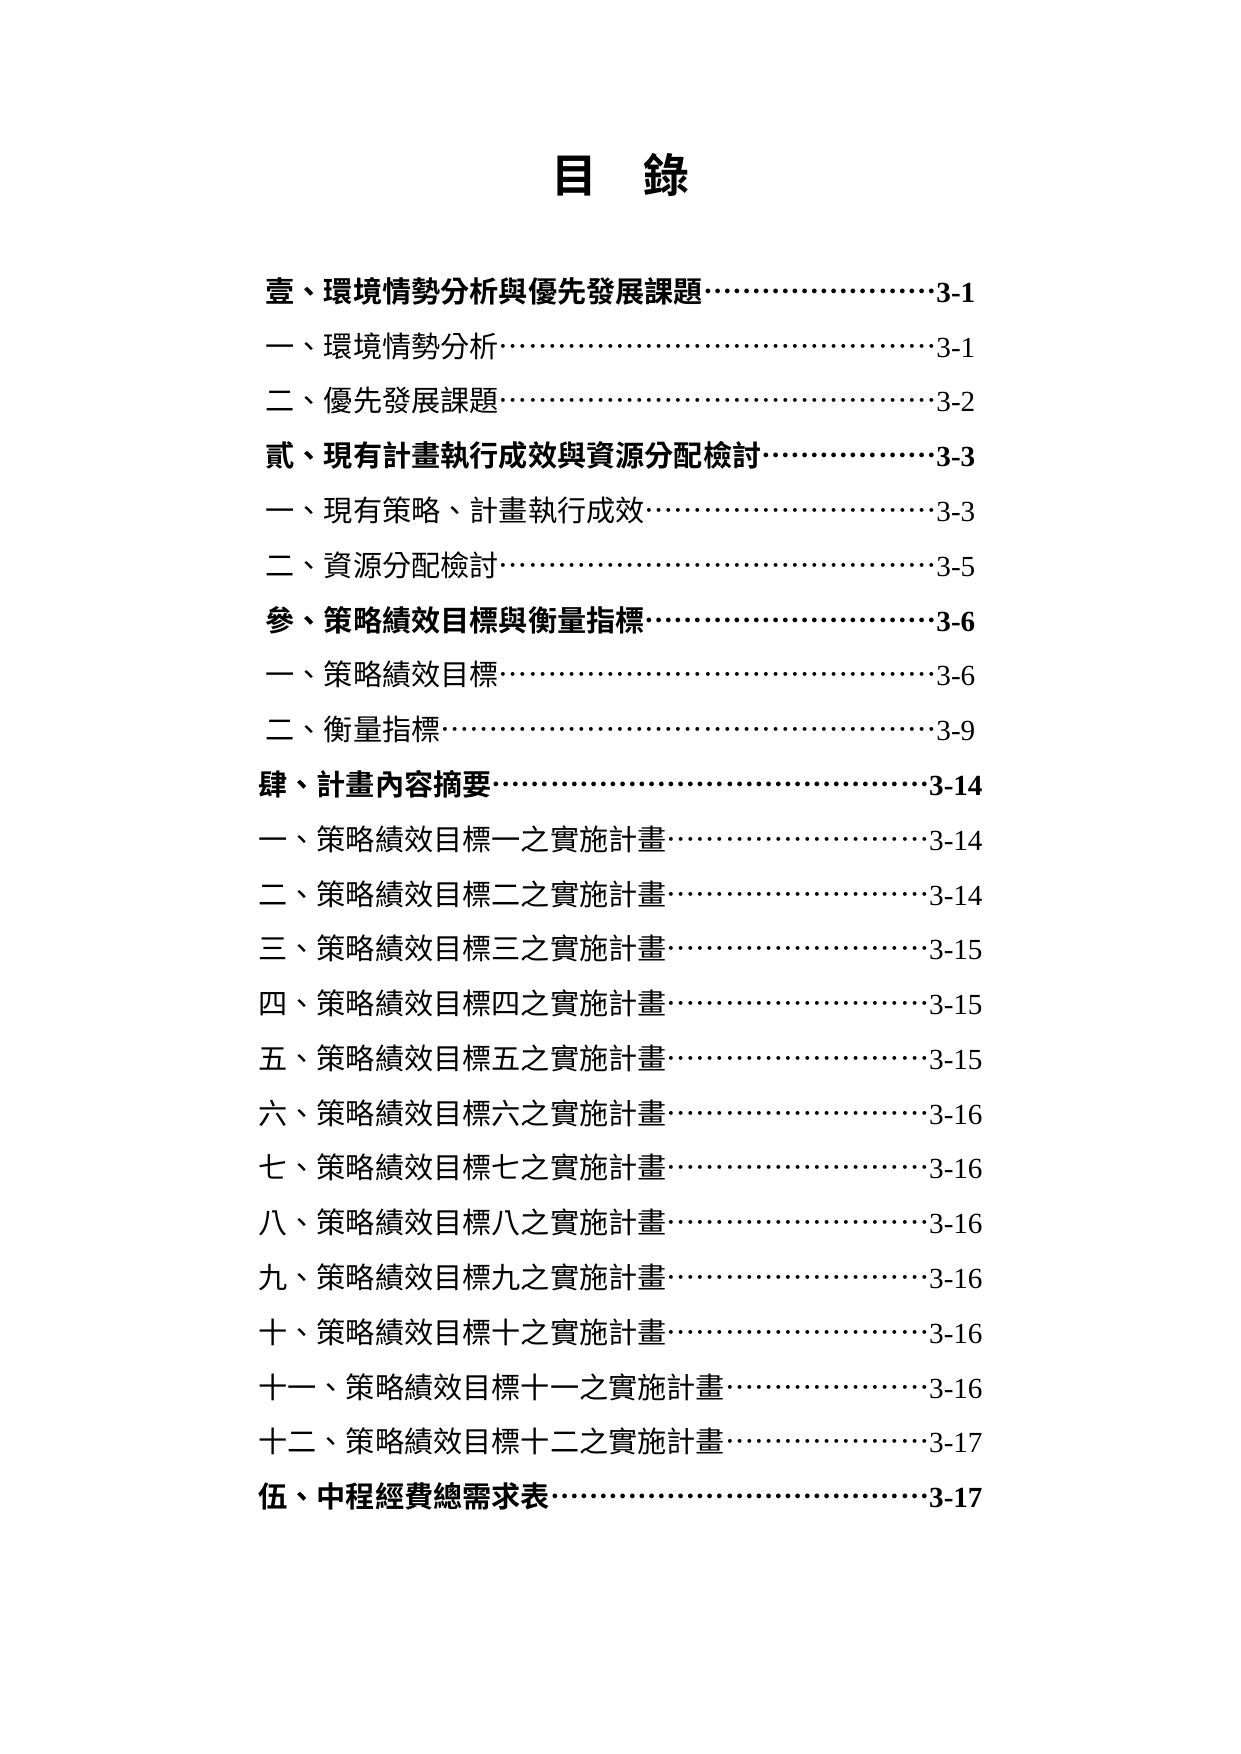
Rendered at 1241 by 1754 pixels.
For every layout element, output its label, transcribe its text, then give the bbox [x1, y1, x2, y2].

text 二、策略績效目標二之實施計畫………………………3-14 [88, 871, 1152, 913]
text 十二、策略績效目標十二之實施計畫…………………3-17 [88, 1419, 1152, 1461]
text 一、環境情勢分析………………………………………3-1 [88, 323, 1152, 365]
text 五、策略績效目標五之實施計畫………………………3-15 [88, 1035, 1152, 1078]
text 二、衡量指標……………………………………………3-9 [88, 707, 1152, 749]
text 十、策略績效目標十之實施計畫………………………3-16 [88, 1309, 1152, 1352]
text 肆、計畫內容摘要………………………………………3-14 [88, 761, 1152, 804]
text 貳、現有計畫執行成效與資源分配檢討………………3-3 [88, 433, 1152, 475]
text 四、策略績效目標四之實施計畫………………………3-15 [88, 981, 1152, 1023]
text 三、策略績效目標三之實施計畫………………………3-15 [88, 926, 1152, 968]
text 二、資源分配檢討………………………………………3-5 [88, 542, 1152, 584]
text 一、現有策略、計畫執行成效…………………………3-3 [88, 487, 1152, 530]
text 十一、策略績效目標十一之實施計畫…………………3-16 [88, 1364, 1152, 1406]
text 八、策略績效目標八之實施計畫………………………3-16 [88, 1200, 1152, 1242]
text 七、策略績效目標七之實施計畫………………………3-16 [88, 1145, 1152, 1187]
text 一、策略績效目標一之實施計畫………………………3-14 [88, 816, 1152, 858]
text 二、優先發展課題………………………………………3-2 [88, 378, 1152, 420]
text 目 錄 [88, 139, 1152, 206]
text 九、策略績效目標九之實施計畫………………………3-16 [88, 1254, 1152, 1297]
text 一、策略績效目標………………………………………3-6 [88, 652, 1152, 694]
text 六、策略績效目標六之實施計畫………………………3-16 [88, 1090, 1152, 1132]
text 壹、環境情勢分析與優先發展課題……………………3-1 [88, 268, 1152, 311]
text 參、策略績效目標與衡量指標…………………………3-6 [88, 597, 1152, 639]
text 伍、中程經費總需求表…………………………………3-17 [88, 1474, 1152, 1516]
